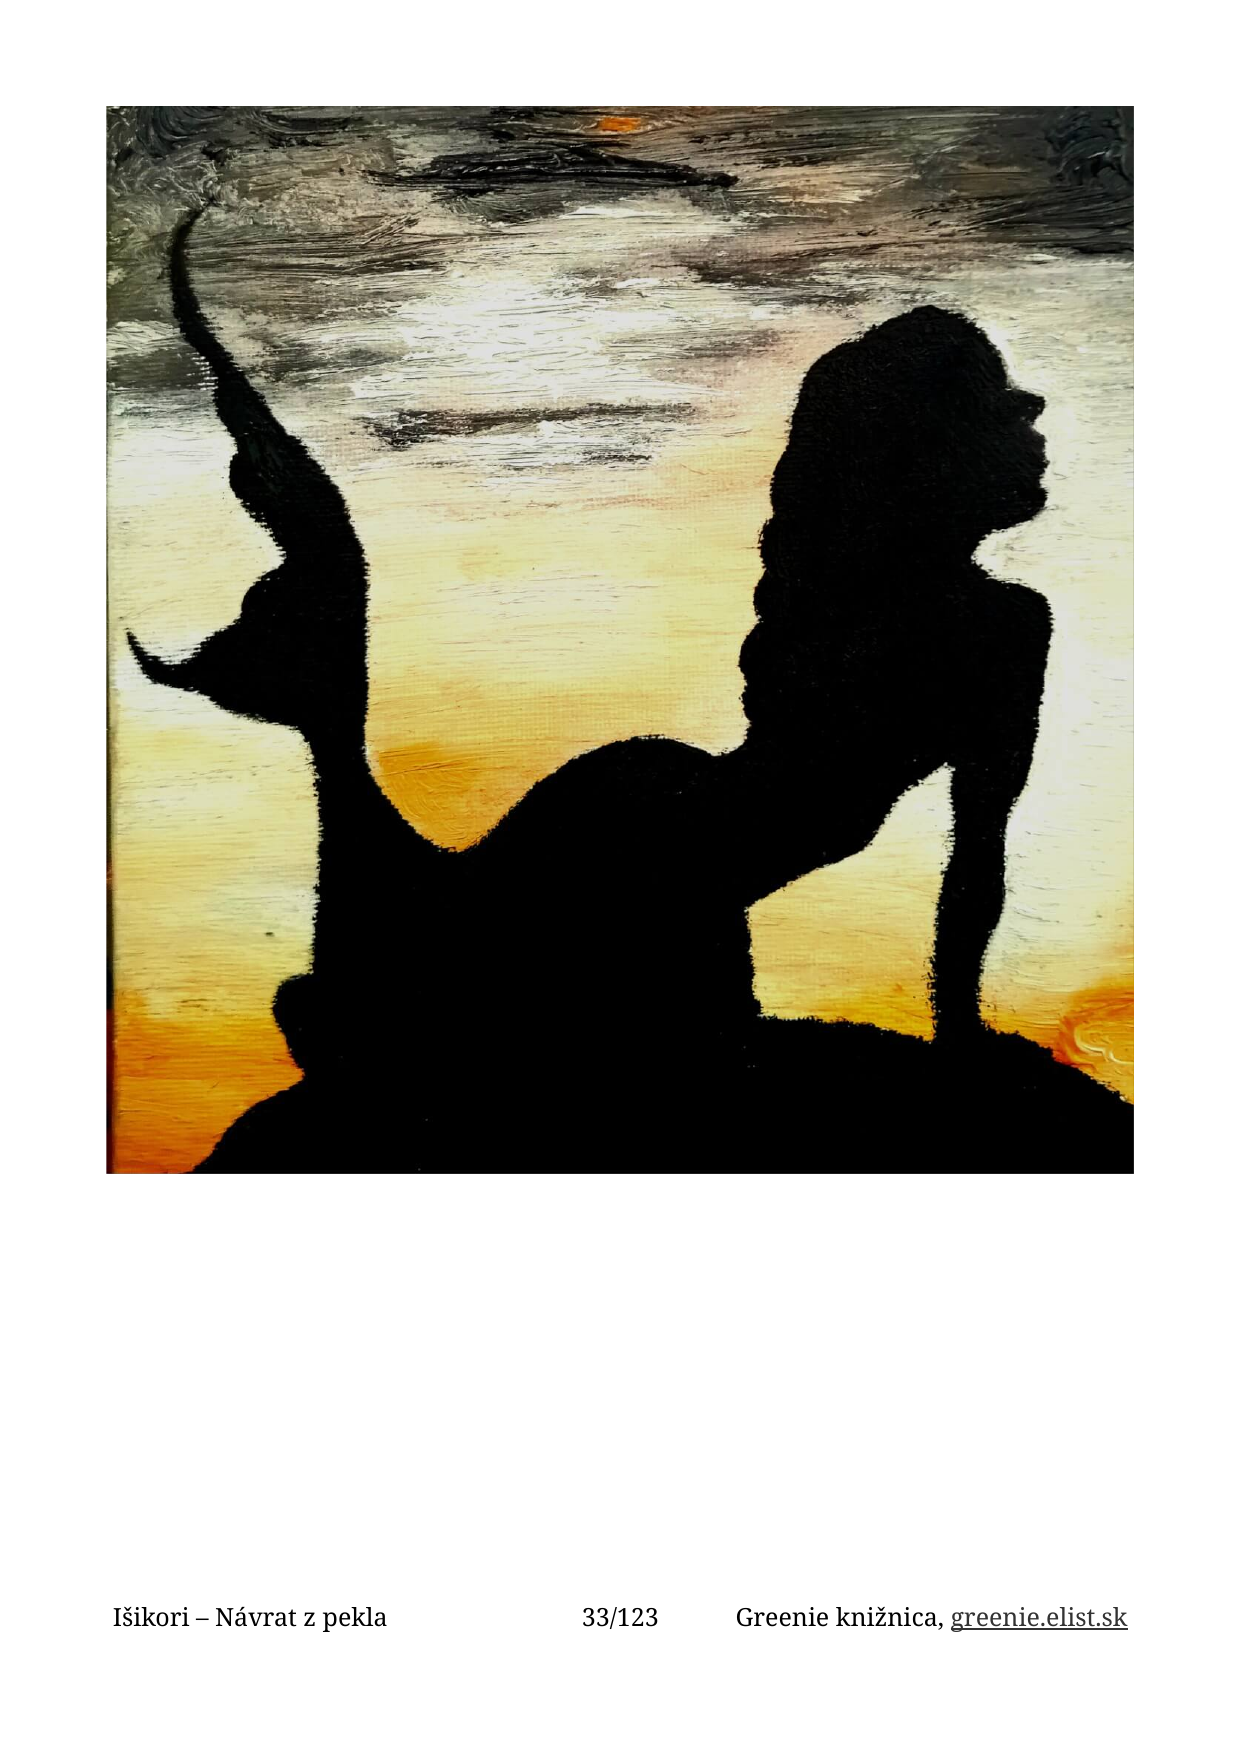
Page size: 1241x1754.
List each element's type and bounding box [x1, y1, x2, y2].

picture [106, 106, 1134, 1174]
